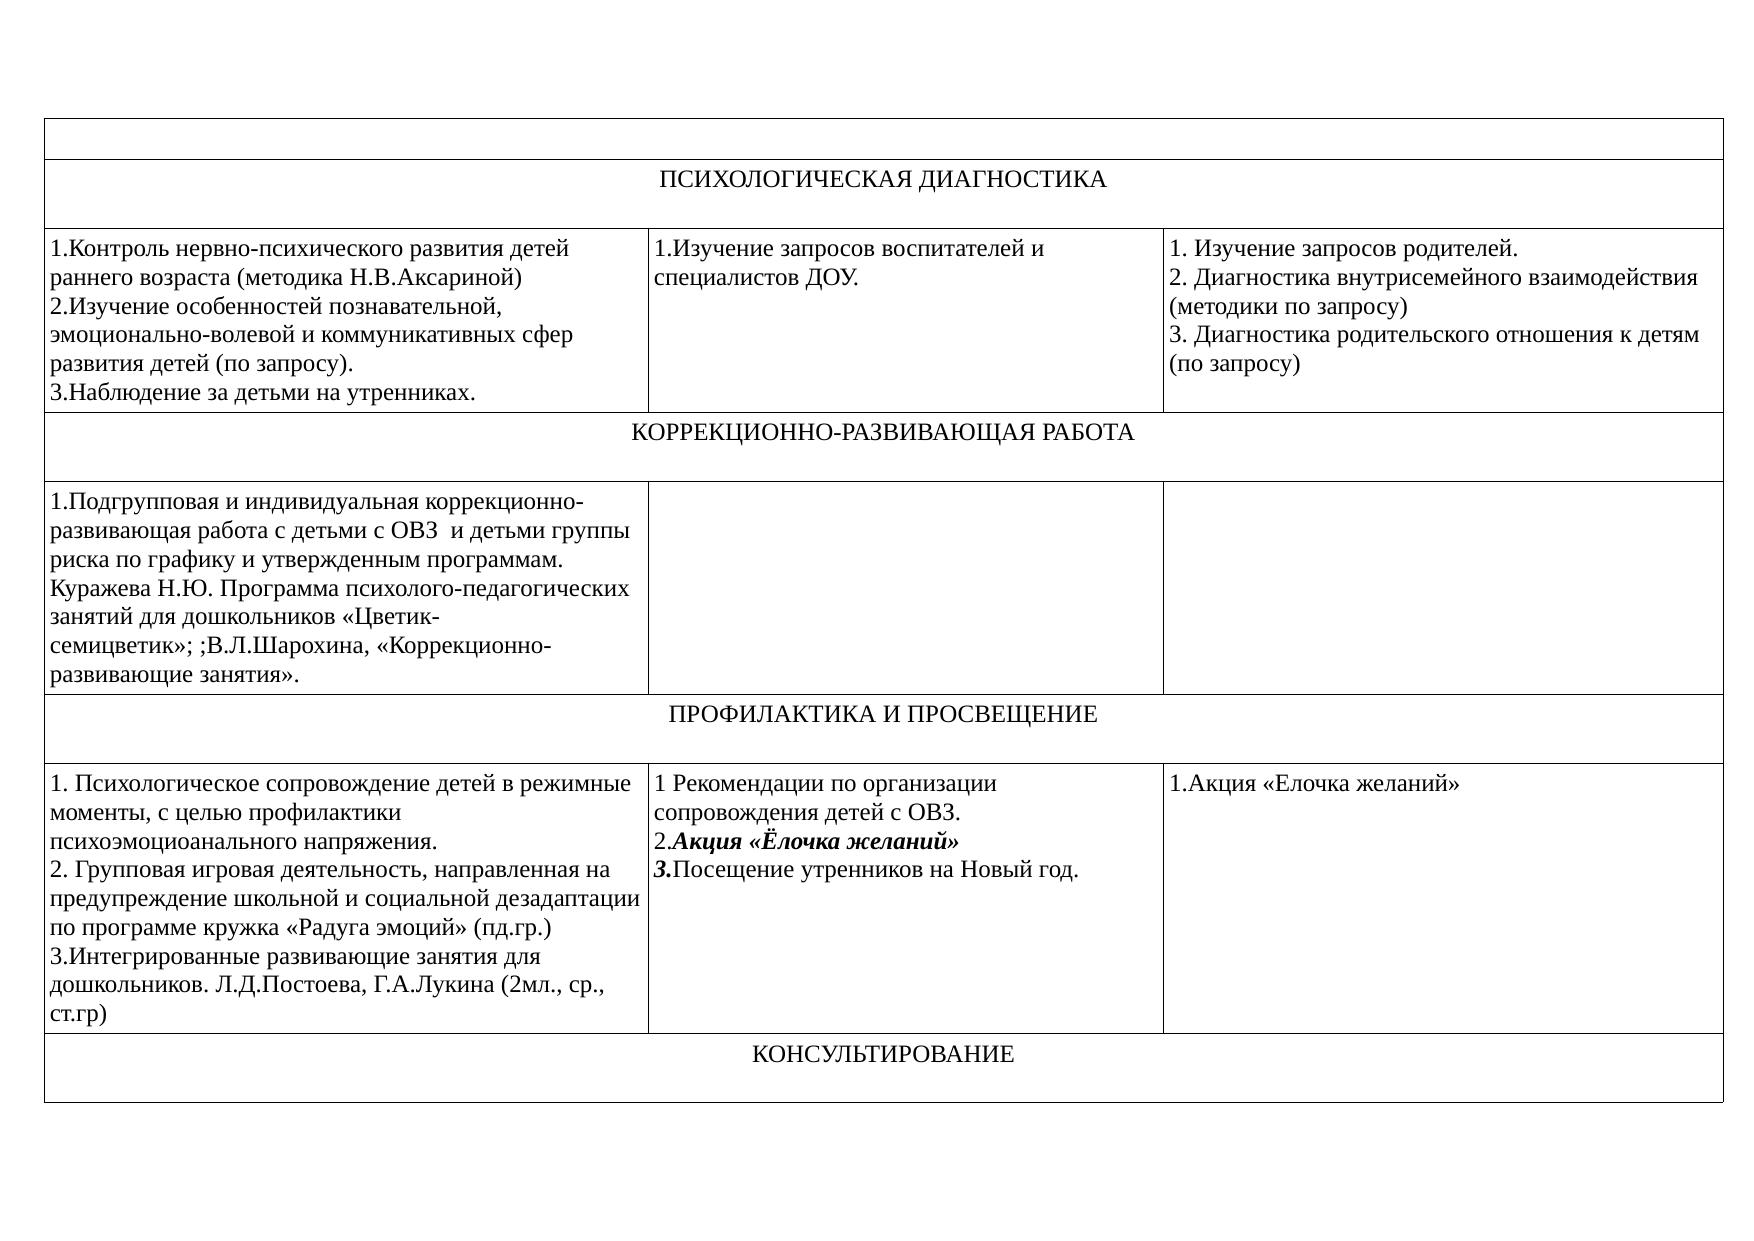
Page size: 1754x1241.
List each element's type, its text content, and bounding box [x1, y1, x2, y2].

table_cell 1.Контроль нервно-психического развития детей раннего возраста (методика Н.В.Аксариной) 2.Изучение особенностей познавательной, эмоционально-волевой и коммуникативных сфер развития детей (по запросу). 3.Наблюдение за детьми на утренниках. [45, 229, 648, 412]
table_cell 1.Изучение запросов воспитателей и специалистов ДОУ. [649, 229, 1163, 412]
table_cell КОНСУЛЬТИРОВАНИЕ [45, 1034, 1723, 1102]
table_cell ПРОФИЛАКТИКА И ПРОСВЕЩЕНИЕ [45, 695, 1723, 762]
table_cell КОРРЕКЦИОННО-РАЗВИВАЮЩАЯ РАБОТА [45, 413, 1723, 481]
table_cell [1164, 482, 1723, 693]
table_cell [45, 119, 1723, 158]
table_cell 1 Рекомендации по организации сопровождения детей с ОВЗ. 2.Акция «Ёлочка желаний» 3.Посещение утренников на Новый год. [649, 764, 1163, 1033]
table_cell ПСИХОЛОГИЧЕСКАЯ ДИАГНОСТИКА [45, 160, 1723, 227]
table_cell 1.Подгрупповая и индивидуальная коррекционно-развивающая работа с детьми с ОВЗ и детьми группы риска по графику и утвержденным программам. Куражева Н.Ю. Программа психолого-педагогических занятий для дошкольников «Цветик-семицветик»; ;В.Л.Шарохина, «Коррекционно-развивающие занятия». [45, 482, 648, 693]
table_cell [649, 482, 1163, 693]
table_cell 1.Акция «Елочка желаний» [1164, 764, 1723, 1033]
table_cell 1. Психологическое сопровождение детей в режимные моменты, с целью профилактики психоэмоциоанального напряжения. 2. Групповая игровая деятельность, направленная на предупреждение школьной и социальной дезадаптации по программе кружка «Радуга эмоций» (пд.гр.) 3.Интегрированные развивающие занятия для дошкольников. Л.Д.Постоева, Г.А.Лукина (2мл., ср., ст.гр) [45, 764, 648, 1033]
table_cell 1. Изучение запросов родителей. 2. Диагностика внутрисемейного взаимодействия (методики по запросу) 3. Диагностика родительского отношения к детям (по запросу) [1164, 229, 1723, 412]
